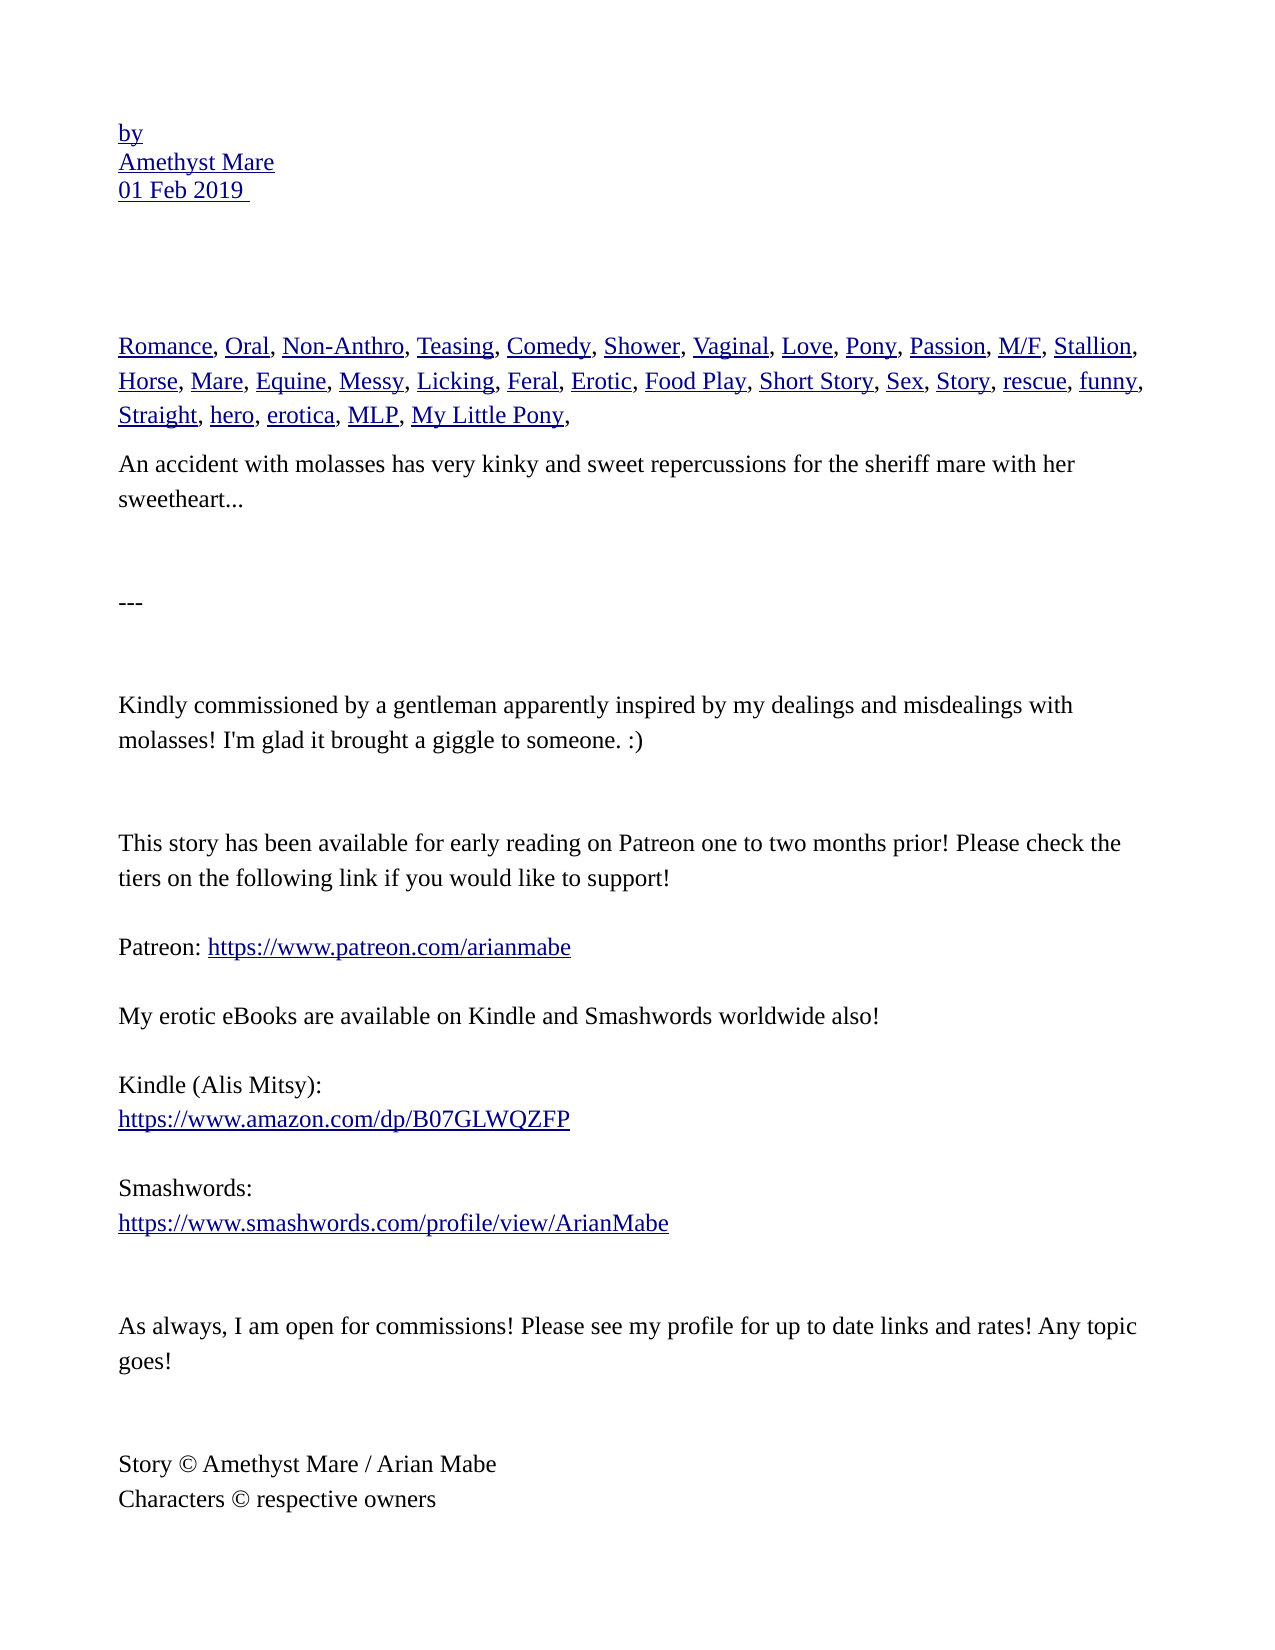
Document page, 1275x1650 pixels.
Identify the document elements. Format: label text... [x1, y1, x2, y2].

text by Amethyst Mare 01 Feb 2019 [118, 118, 1157, 233]
text An accident with molasses has very kinky and sweet repercussions for the sheriff mare with her sweetheart... --- Kindly commissioned by a gentleman apparently inspired by my dealings and misdealings with molasses! I'm glad it brought a giggle to someone. :) This story has been available for early reading on Patreon one to two months prior! Please check the tiers on the following link if you would like to support! Patreon: https://www.patreon.com/arianmabe My erotic eBooks are available on Kindle and Smashwords worldwide also! Kindle (Alis Mitsy): https://www.amazon.com/dp/B07GLWQZFP Smashwords: https://www.smashwords.com/profile/view/ArianMabe As always, I am open for commissions! Please see my profile for up to date links and rates! Any topic goes! Story © Amethyst Mare / Arian Mabe Characters © respective owners [118, 449, 1157, 1512]
text Romance, Oral, Non-Anthro, Teasing, Comedy, Shower, Vaginal, Love, Pony, Passion, M/F, Stallion, Horse, Mare, Equine, Messy, Licking, Feral, Erotic, Food Play, Short Story, Sex, Story, rescue, funny, Straight, hero, erotica, MLP, My Little Pony, [118, 331, 1157, 429]
